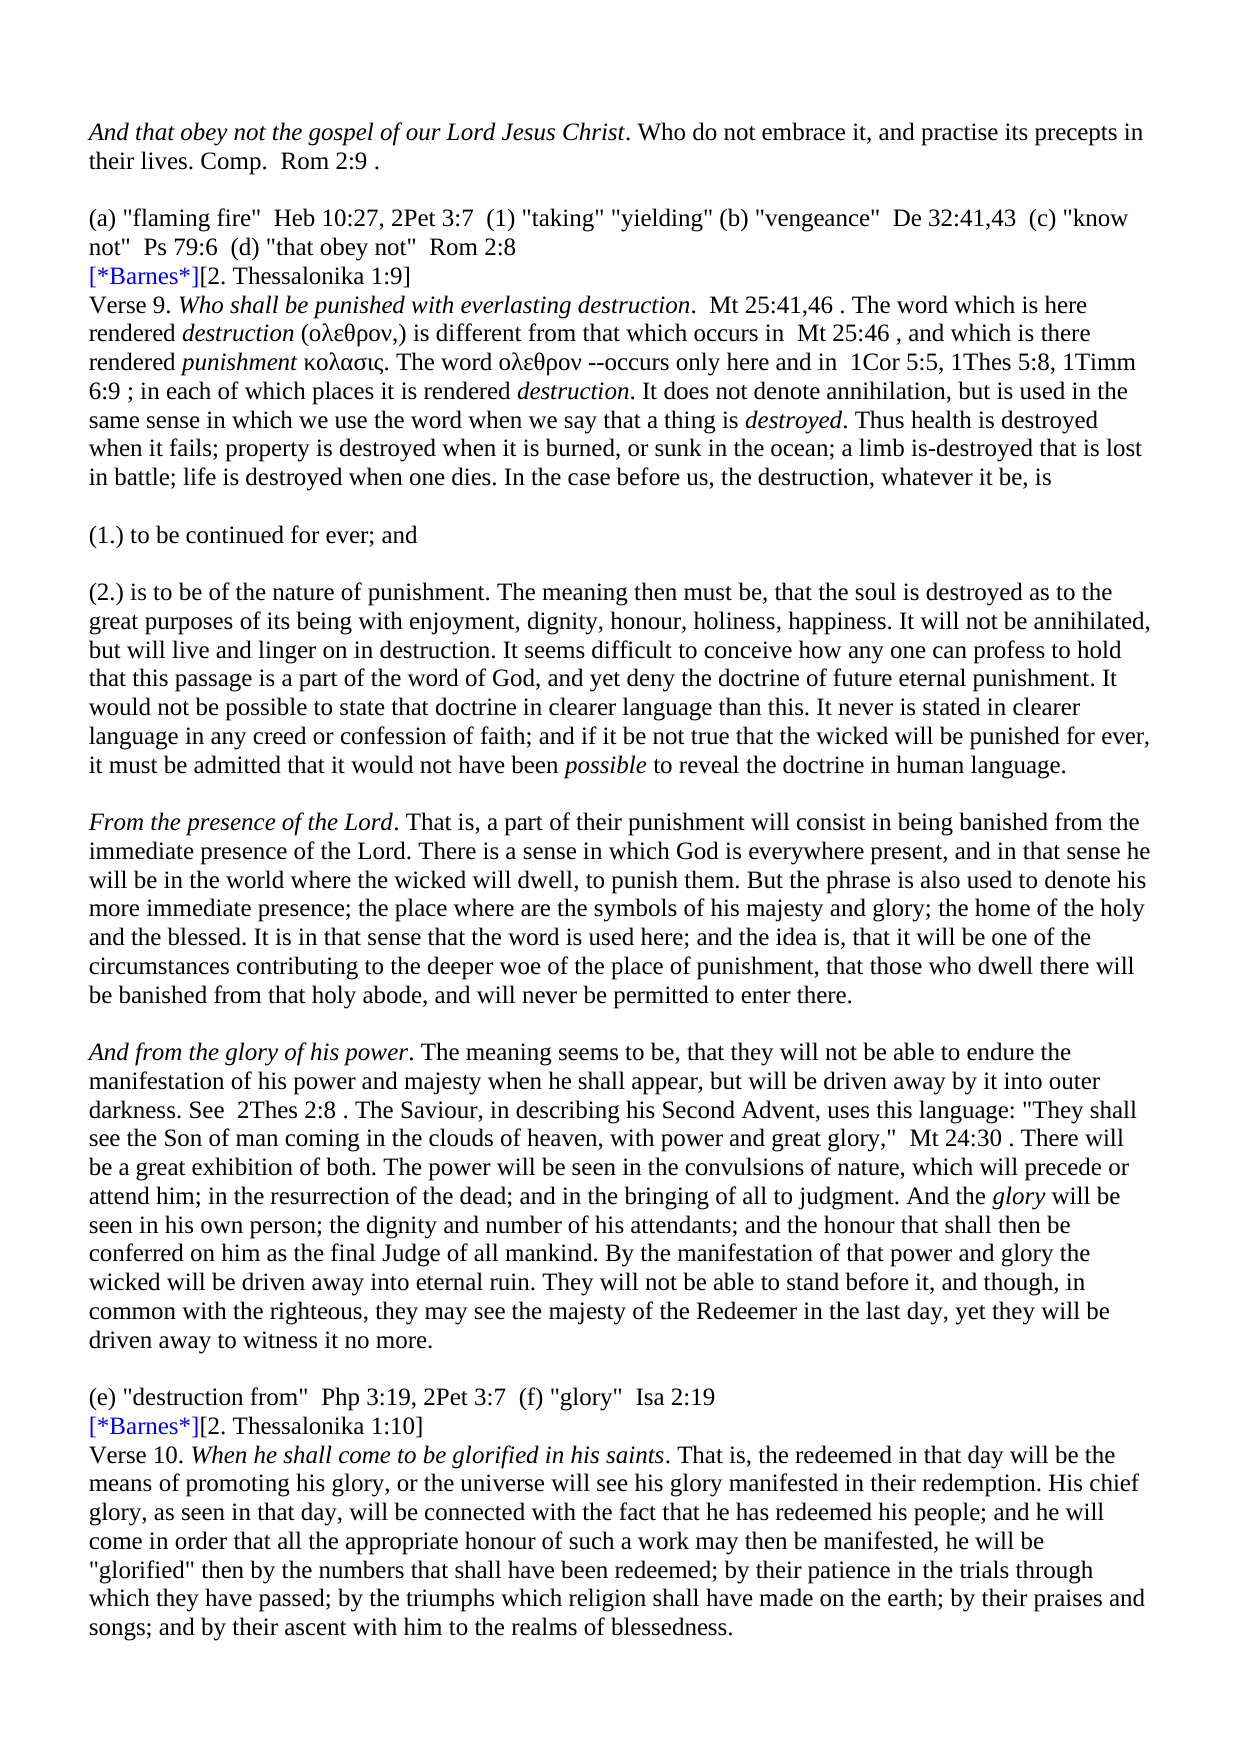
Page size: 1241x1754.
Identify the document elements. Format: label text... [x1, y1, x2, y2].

text And that obey not the gospel of our Lord Jesus Christ. Who do not embrace it, and practise its precepts in their lives. Comp. Rom 2:9 . (a) "flaming fire" Heb 10:27, 2Pet 3:7 (1) "taking" "yielding" (b) "vengeance" De 32:41,43 (c) "know not" Ps 79:6 (d) "that obey not" Rom 2:8 [88, 88, 1152, 261]
text [*Barnes*][2. Thessalonika 1:10] Verse 10. When he shall come to be glorified in his saints. That is, the redeemed in that day will be the means of promoting his glory, or the universe will see his glory manifested in their redemption. His chief glory, as seen in that day, will be connected with the fact that he has redeemed his people; and he will come in order that all the appropriate honour of such a work may then be manifested, he will be "glorified" then by the numbers that shall have been redeemed; by their patience in the trials through which they have passed; by the triumphs which religion shall have made on the earth; by their praises and songs; and by their ascent with him to the realms of blessedness. [88, 1411, 1152, 1641]
text [*Barnes*][2. Thessalonika 1:9] Verse 9. Who shall be punished with everlasting destruction. Mt 25:41,46 . The word which is here rendered destruction (ολεθρον,) is different from that which occurs in Mt 25:46 , and which is there rendered punishment κολασις. The word ολεθρον --occurs only here and in 1Cor 5:5, 1Thes 5:8, 1Timm 6:9 ; in each of which places it is rendered destruction. It does not denote annihilation, but is used in the same sense in which we use the word when we say that a thing is destroyed. Thus health is destroyed when it fails; property is destroyed when it is burned, or sunk in the ocean; a limb is-destroyed that is lost in battle; life is destroyed when one dies. In the case before us, the destruction, whatever it be, is (1.) to be continued for ever; and (2.) is to be of the nature of punishment. The meaning then must be, that the soul is destroyed as to the great purposes of its being with enjoyment, dignity, honour, holiness, happiness. It will not be annihilated, but will live and linger on in destruction. It seems difficult to conceive how any one can profess to hold that this passage is a part of the word of God, and yet deny the doctrine of future eternal punishment. It would not be possible to state that doctrine in clearer language than this. It never is stated in clearer language in any creed or confession of faith; and if it be not true that the wicked will be punished for ever, it must be admitted that it would not have been possible to reveal the doctrine in human language. From the presence of the Lord. That is, a part of their punishment will consist in being banished from the immediate presence of the Lord. There is a sense in which God is everywhere present, and in that sense he will be in the world where the wicked will dwell, to punish them. But the phrase is also used to denote his more immediate presence; the place where are the symbols of his majesty and glory; the home of the holy and the blessed. It is in that sense that the word is used here; and the idea is, that it will be one of the circumstances contributing to the deeper woe of the place of punishment, that those who dwell there will be banished from that holy abode, and will never be permitted to enter there. And from the glory of his power. The meaning seems to be, that they will not be able to endure the manifestation of his power and majesty when he shall appear, but will be driven away by it into outer darkness. See 2Thes 2:8 . The Saviour, in describing his Second Advent, uses this language: "They shall see the Son of man coming in the clouds of heaven, with power and great glory," Mt 24:30 . There will be a great exhibition of both. The power will be seen in the convulsions of nature, which will precede or attend him; in the resurrection of the dead; and in the bringing of all to judgment. And the glory will be seen in his own person; the dignity and number of his attendants; and the honour that shall then be conferred on him as the final Judge of all mankind. By the manifestation of that power and glory the wicked will be driven away into eternal ruin. They will not be able to stand before it, and though, in common with the righteous, they may see the majesty of the Redeemer in the last day, yet they will be driven away to witness it no more. (e) "destruction from" Php 3:19, 2Pet 3:7 (f) "glory" Isa 2:19 [88, 261, 1152, 1411]
